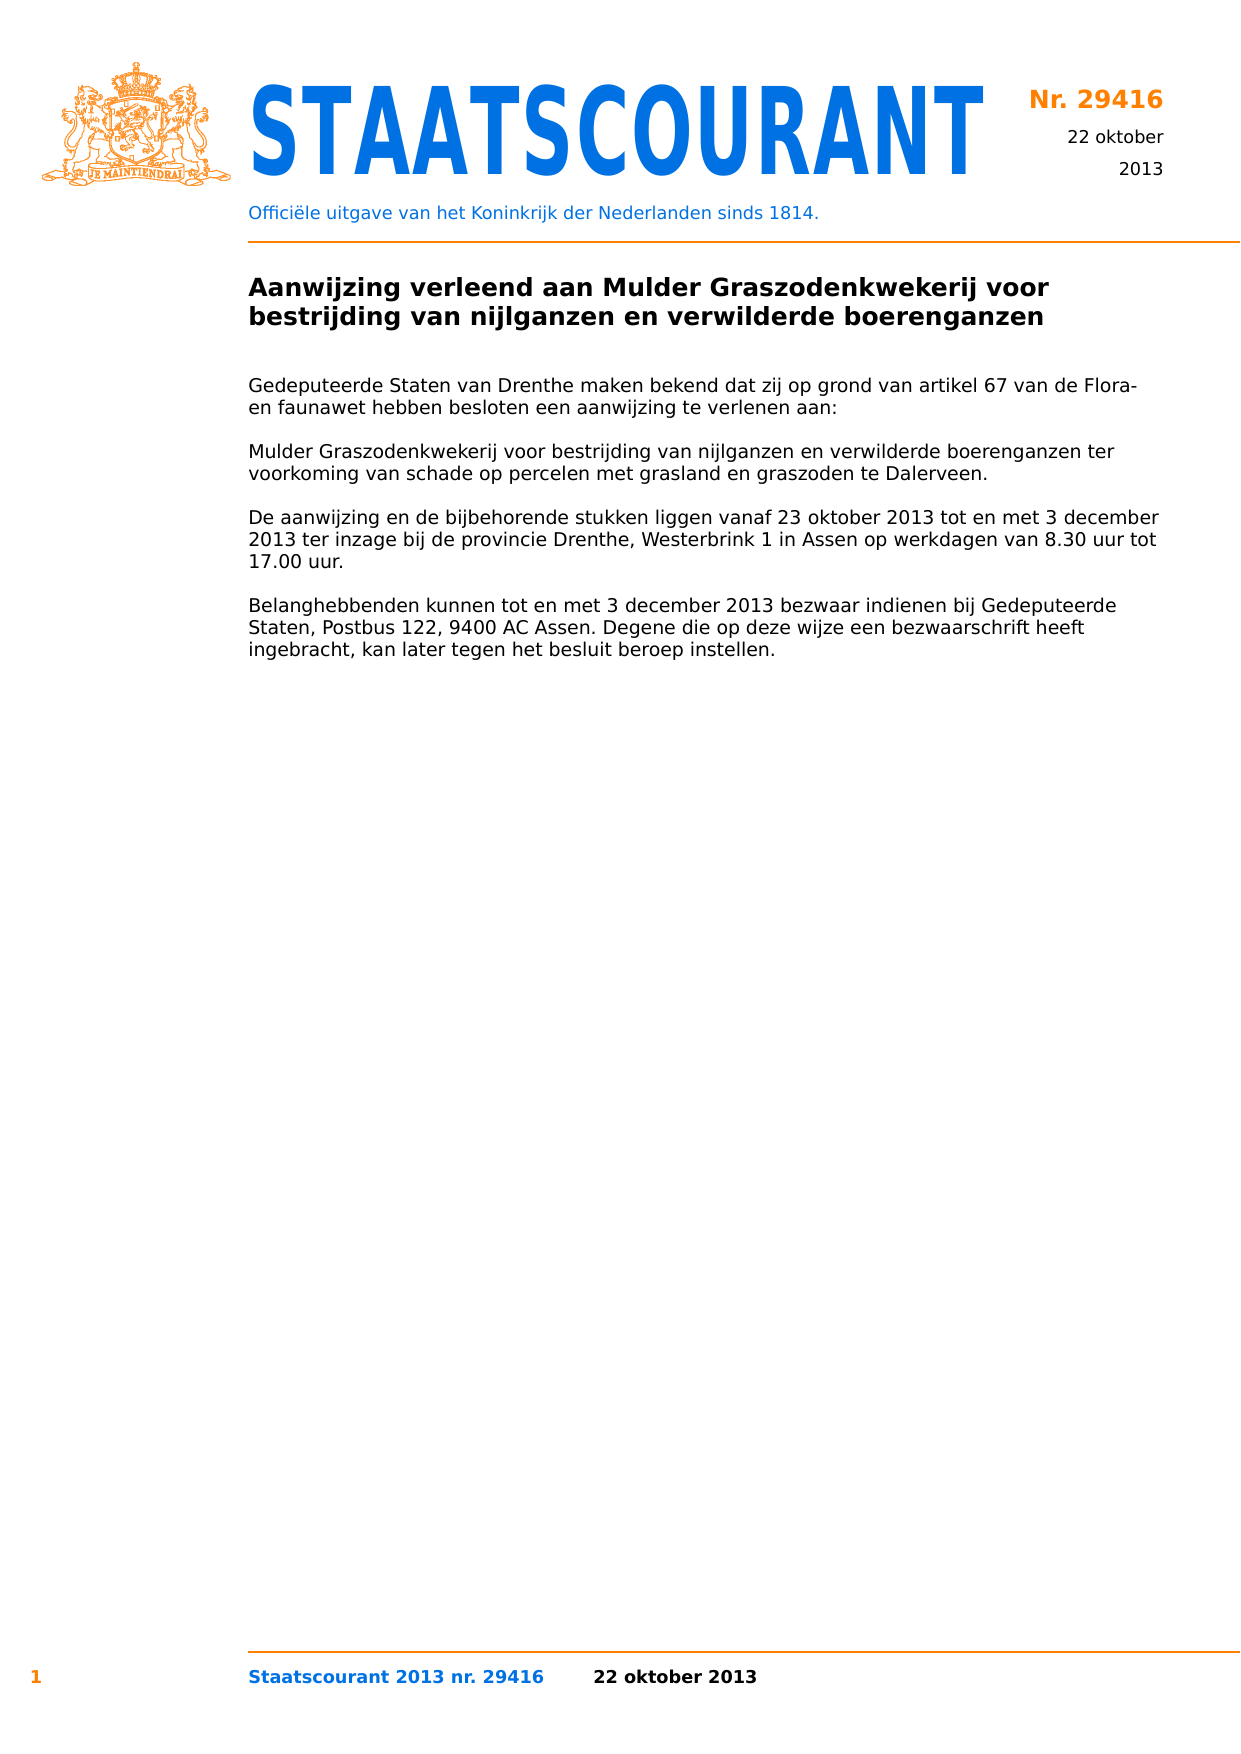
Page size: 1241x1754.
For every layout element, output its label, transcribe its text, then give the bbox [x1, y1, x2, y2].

table_header [25, 62, 248, 241]
text De aanwijzing en de bijbehorende stukken liggen vanaf 23 oktober 2013 tot en met 3 december 2013 ter inzage bij de provincie Drenthe, Westerbrink 1 in Assen op werkdagen van 8.30 uur tot 17.00 uur. [248, 507, 1163, 573]
table_header STAATSCOURANT [248, 62, 998, 203]
table_cell 22 oktober [998, 121, 1240, 153]
table_header Nr. 29416 [998, 62, 1240, 121]
text Belanghebbenden kunnen tot en met 3 december 2013 bezwaar indienen bij Gedeputeerde Staten, Postbus 122, 9400 AC Assen. Degene die op deze wijze een bezwaarschrift heeft ingebracht, kan later tegen het besluit beroep instellen. [248, 594, 1163, 661]
picture [41, 62, 231, 186]
table_cell 2013 [998, 153, 1240, 203]
table_cell Officiële uitgave van het Koninkrijk der Nederlanden sinds 1814. [248, 203, 1240, 241]
subtitle Aanwijzing verleend aan Mulder Graszodenkwekerij voor bestrijding van nijlganzen en verwilderde boerenganzen [248, 273, 1163, 331]
text Mulder Graszodenkwekerij voor bestrijding van nijlganzen en verwilderde boerenganzen ter voorkoming van schade op percelen met grasland en graszoden te Dalerveen. [248, 441, 1163, 485]
text Gedeputeerde Staten van Drenthe maken bekend dat zij op grond van artikel 67 van de Flora- en faunawet hebben besloten een aanwijzing te verlenen aan: [248, 375, 1163, 419]
